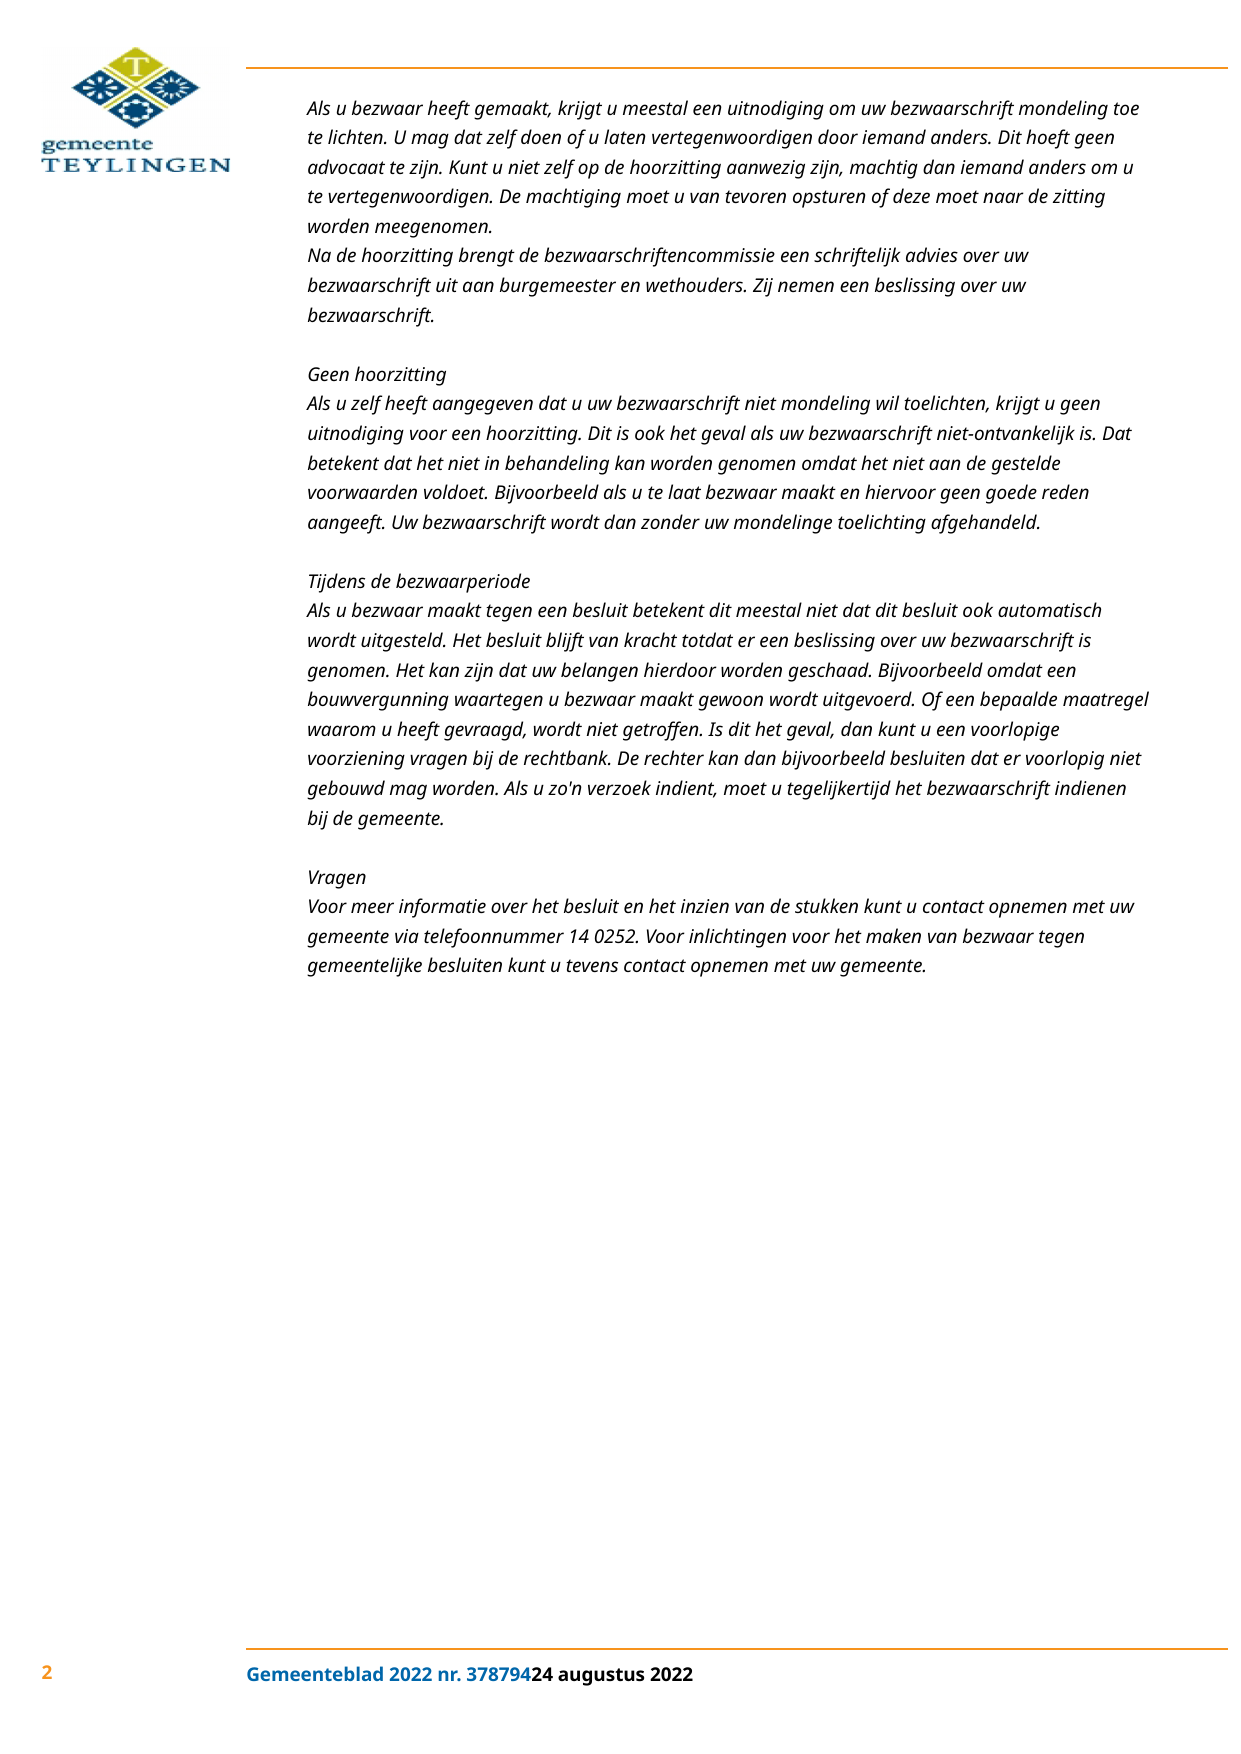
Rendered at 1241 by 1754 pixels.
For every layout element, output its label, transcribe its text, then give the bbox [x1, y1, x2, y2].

picture [41, 47, 231, 172]
list Tijdens de bezwaarperiode [248, 568, 1152, 594]
list Na de hoorzitting brengt de bezwaarschriftencommissie een schriftelijk advies over uw bezwaarschrift uit aan burgemeester en wethouders. Zij nemen een beslissing over uw bezwaarschrift. [248, 243, 1152, 328]
list Voor meer informatie over het besluit en het inzien van de stukken kunt u contact opnemen met uw gemeente via telefoonnummer 14 0252. Voor inlichtingen voor het maken van bezwaar tegen gemeentelijke besluiten kunt u tevens contact opnemen met uw gemeente. [248, 893, 1152, 978]
list Als u bezwaar heeft gemaakt, krijgt u meestal een uitnodiging om uw bezwaarschrift mondeling toe te lichten. U mag dat zelf doen of u laten vertegenwoordigen door iemand anders. Dit hoeft geen advocaat te zijn. Kunt u niet zelf op de hoorzitting aanwezig zijn, machtig dan iemand anders om u te vertegenwoordigen. De machtiging moet u van tevoren opsturen of deze moet naar de zitting worden meegenomen. [248, 95, 1152, 239]
list Vragen [248, 864, 1152, 890]
list Als u zelf heeft aangegeven dat u uw bezwaarschrift niet mondeling wil toelichten, krijgt u geen uitnodiging voor een hoorzitting. Dit is ook het geval als uw bezwaarschrift niet-ontvankelijk is. Dat betekent dat het niet in behandeling kan worden genomen omdat het niet aan de gestelde voorwaarden voldoet. Bijvoorbeeld als u te laat bezwaar maakt en hiervoor geen goede reden aangeeft. Uw bezwaarschrift wordt dan zonder uw mondelinge toelichting afgehandeld. [248, 391, 1152, 535]
list Geen hoorzitting [248, 361, 1152, 387]
list Als u bezwaar maakt tegen een besluit betekent dit meestal niet dat dit besluit ook automatisch wordt uitgesteld. Het besluit blijft van kracht totdat er een beslissing over uw bezwaarschrift is genomen. Het kan zijn dat uw belangen hierdoor worden geschaad. Bijvoorbeeld omdat een bouwvergunning waartegen u bezwaar maakt gewoon wordt uitgevoerd. Of een bepaalde maatregel waarom u heeft gevraagd, wordt niet getroffen. Is dit het geval, dan kunt u een voorlopige voorziening vragen bij de rechtbank. De rechter kan dan bijvoorbeeld besluiten dat er voorlopig niet gebouwd mag worden. Als u zo'n verzoek indient, moet u tegelijkertijd het bezwaarschrift indienen bij de gemeente. [248, 598, 1152, 831]
